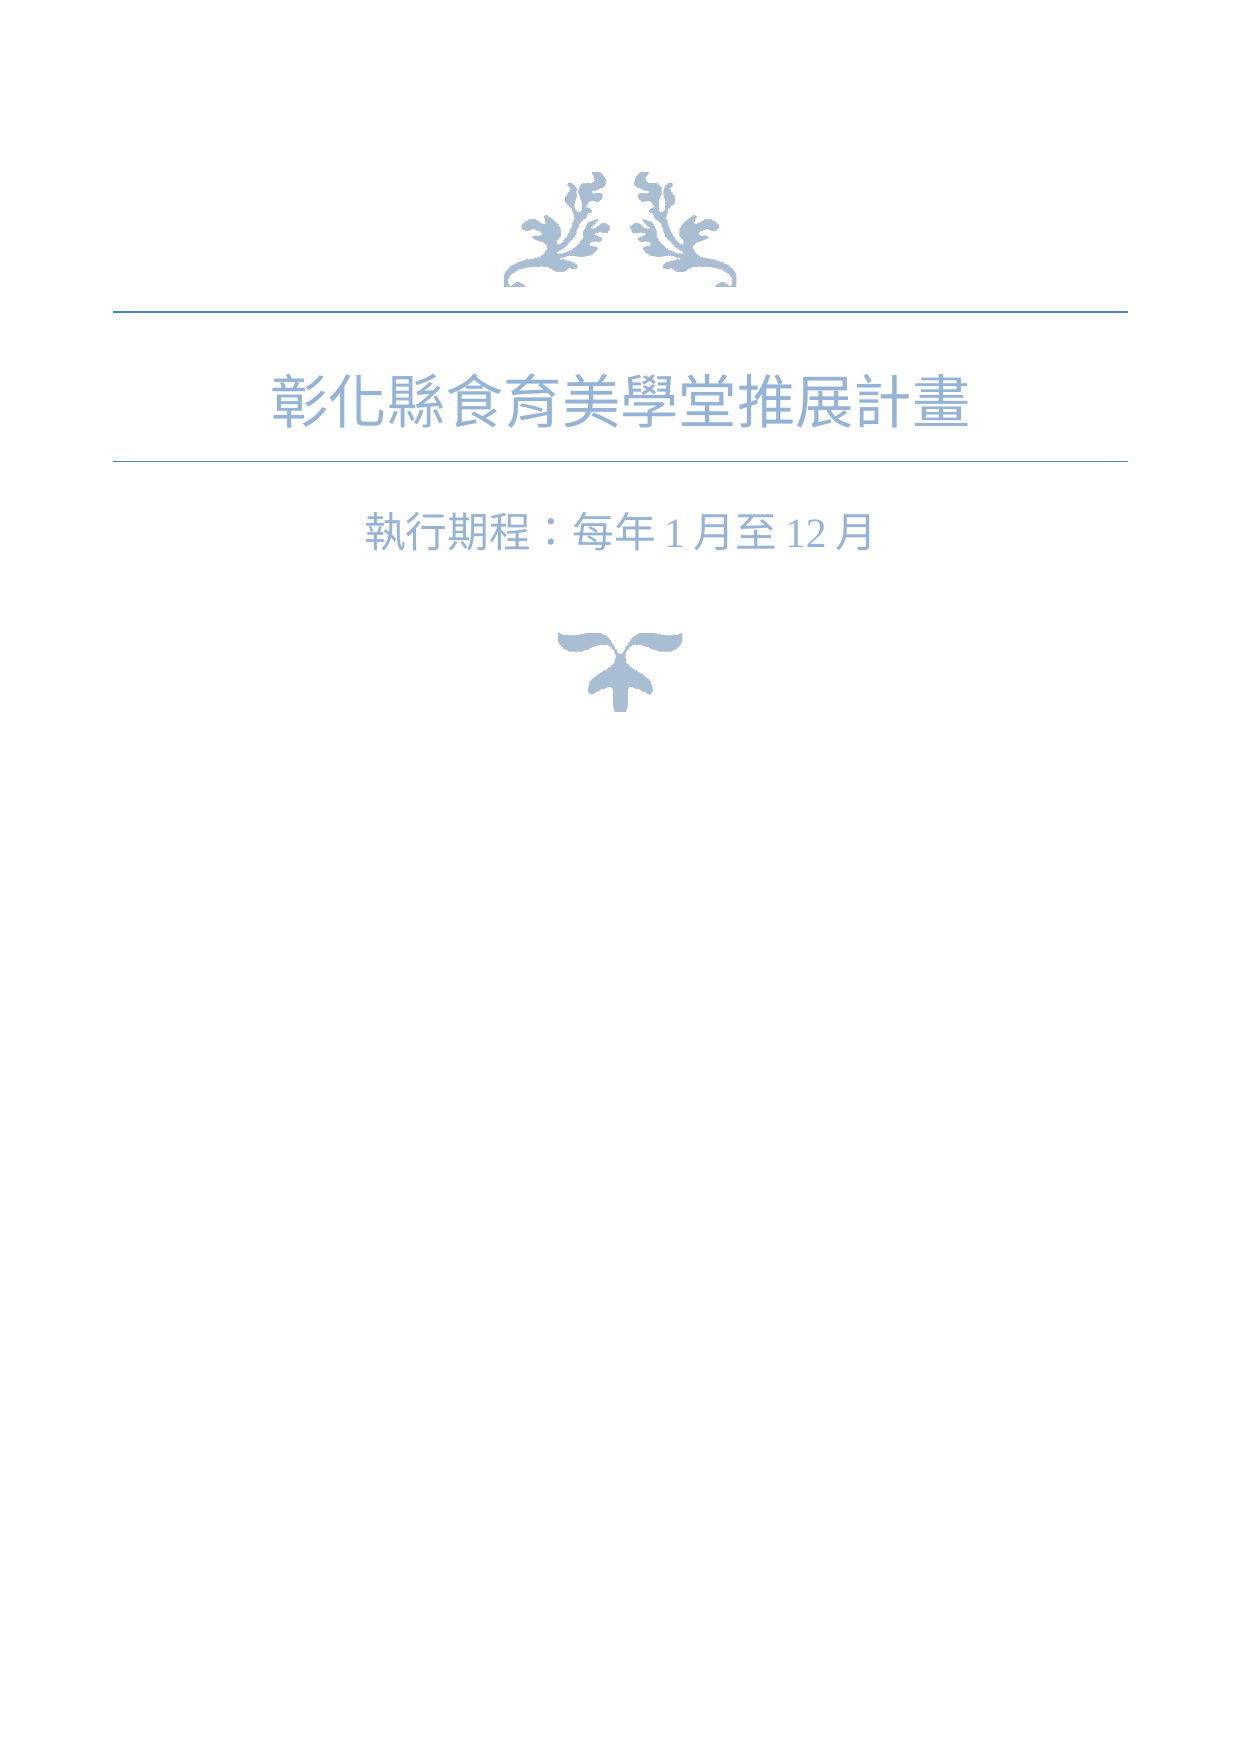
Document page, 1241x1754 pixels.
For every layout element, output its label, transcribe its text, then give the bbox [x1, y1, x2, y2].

text 彰化縣食育美學堂推展計畫 [112, 312, 1128, 462]
text 執行期程：每年1月至12月 [112, 487, 1128, 550]
